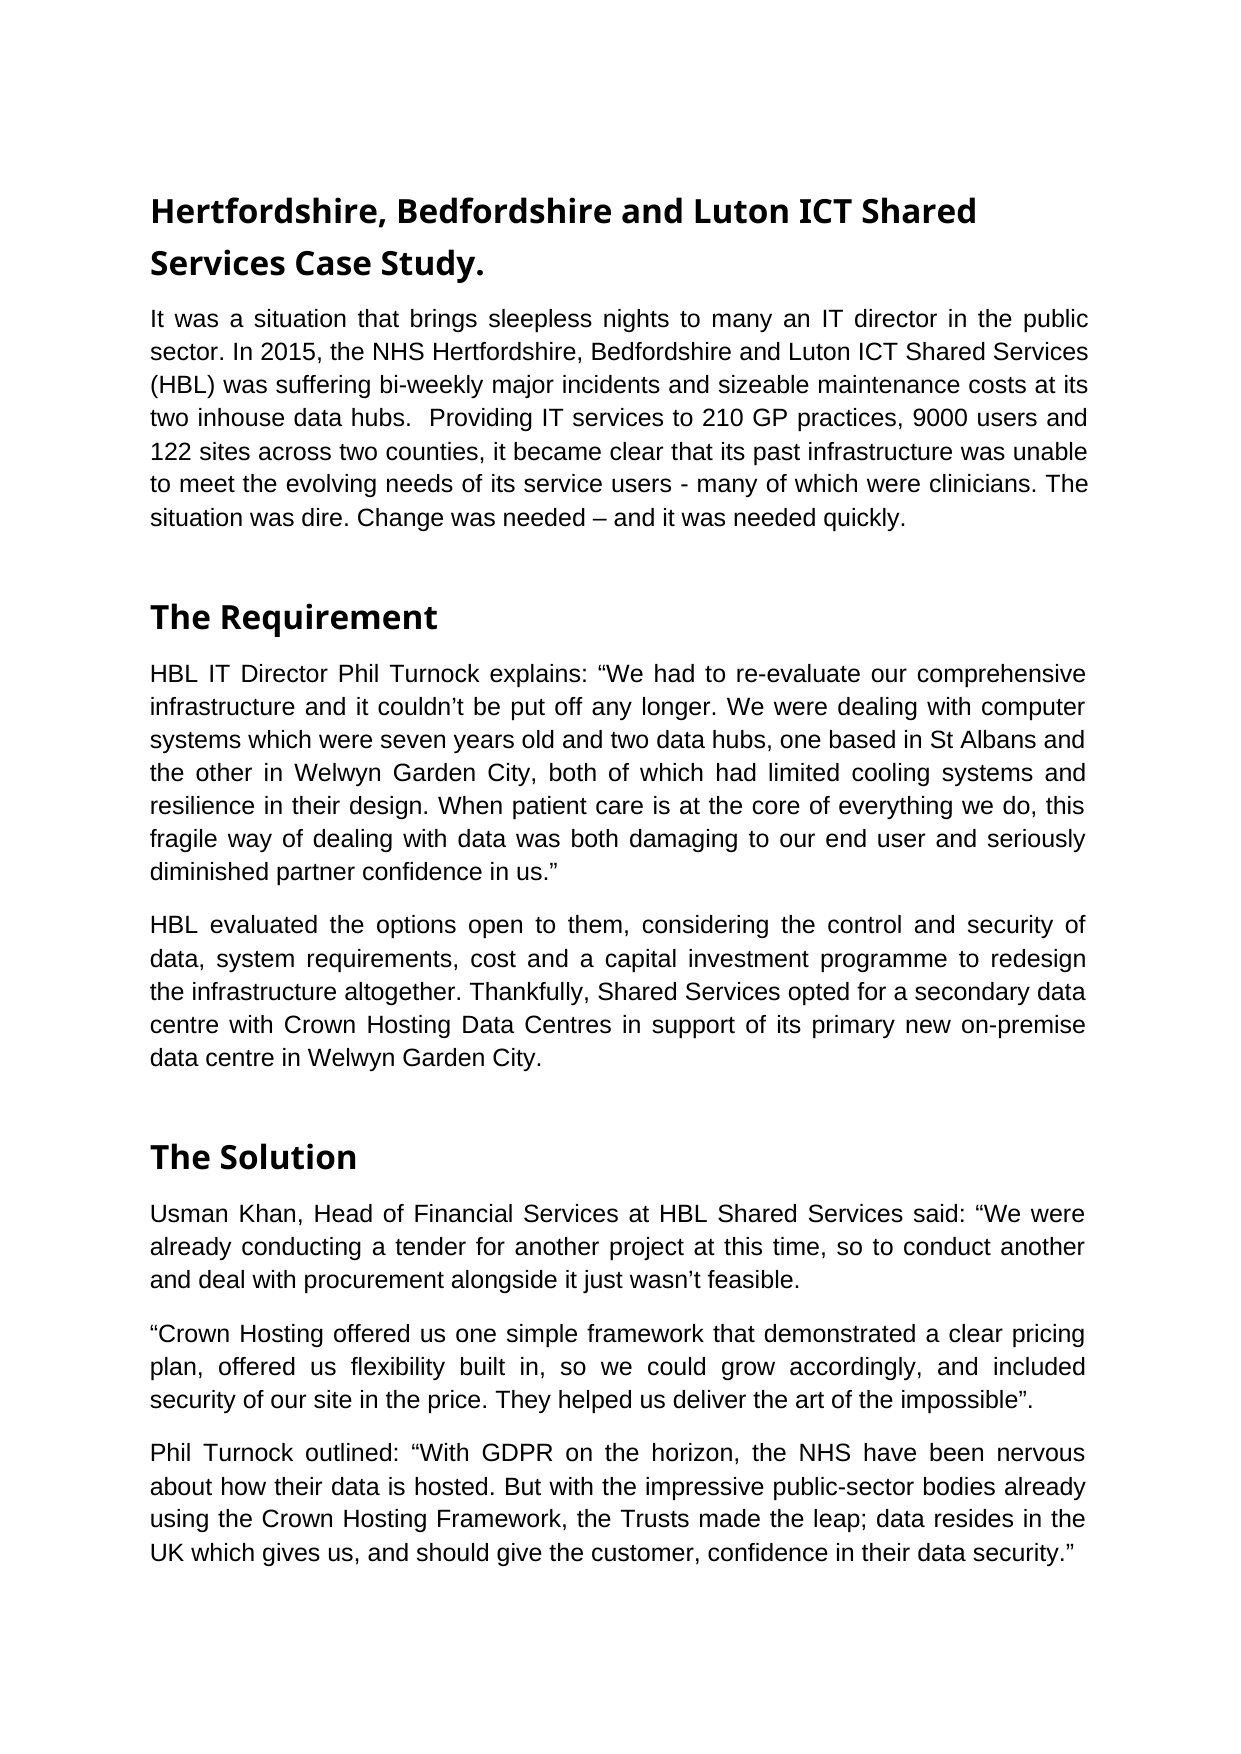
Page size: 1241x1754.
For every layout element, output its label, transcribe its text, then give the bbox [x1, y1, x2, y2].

text Usman Khan, Head of Financial Services at HBL Shared Services said: “We were already conducting a tender for another project at this time, so to conduct another and deal with procurement alongside it just wasn’t feasible. [149, 1199, 1087, 1293]
text Phil Turnock outlined: “With GDPR on the horizon, the NHS have been nervous about how their data is hosted. But with the impressive public-sector bodies already using the Crown Hosting Framework, the Trusts made the leap; data resides in the UK which gives us, and should give the customer, confidence in their data security.” [149, 1438, 1087, 1566]
subtitle Hertfordshire, Bedfordshire and Luton ICT Shared Services Case Study. [150, 187, 1090, 285]
text HBL evaluated the options open to them, considering the control and security of data, system requirements, cost and a capital investment programme to redesign the infrastructure altogether. Thankfully, Shared Services opted for a secondary data centre with Crown Hosting Data Centres in support of its primary new on-premise data centre in Welwyn Garden City. [149, 911, 1087, 1071]
text It was a situation that brings sleepless nights to many an IT director in the public sector. In 2015, the NHS Hertfordshire, Bedfordshire and Luton ICT Shared Services (HBL) was suffering bi-weekly major incidents and sizeable maintenance costs at its two inhouse data hubs. Providing IT services to 210 GP practices, 9000 users and 122 sites across two counties, it became clear that its past infrastructure was unable to meet the evolving needs of its service users - many of which were clinicians. The situation was dire. Change was needed – and it was needed quickly. [150, 304, 1090, 531]
text HBL IT Director Phil Turnock explains: “We had to re-evaluate our comprehensive infrastructure and it couldn’t be put off any longer. We were dealing with computer systems which were seven years old and two data hubs, one based in St Albans and the other in Welwyn Garden City, both of which had limited cooling systems and resilience in their design. When patient care is at the core of everything we do, this fragile way of dealing with data was both damaging to our end user and seriously diminished partner confidence in us.” [149, 658, 1087, 885]
subtitle The Solution [150, 1134, 1090, 1179]
text “Crown Hosting offered us one simple framework that demonstrated a clear pricing plan, offered us flexibility built in, so we could grow accordingly, and included security of our site in the price. They helped us deliver the art of the impossible”. [149, 1318, 1087, 1413]
subtitle The Requirement [150, 594, 1090, 639]
